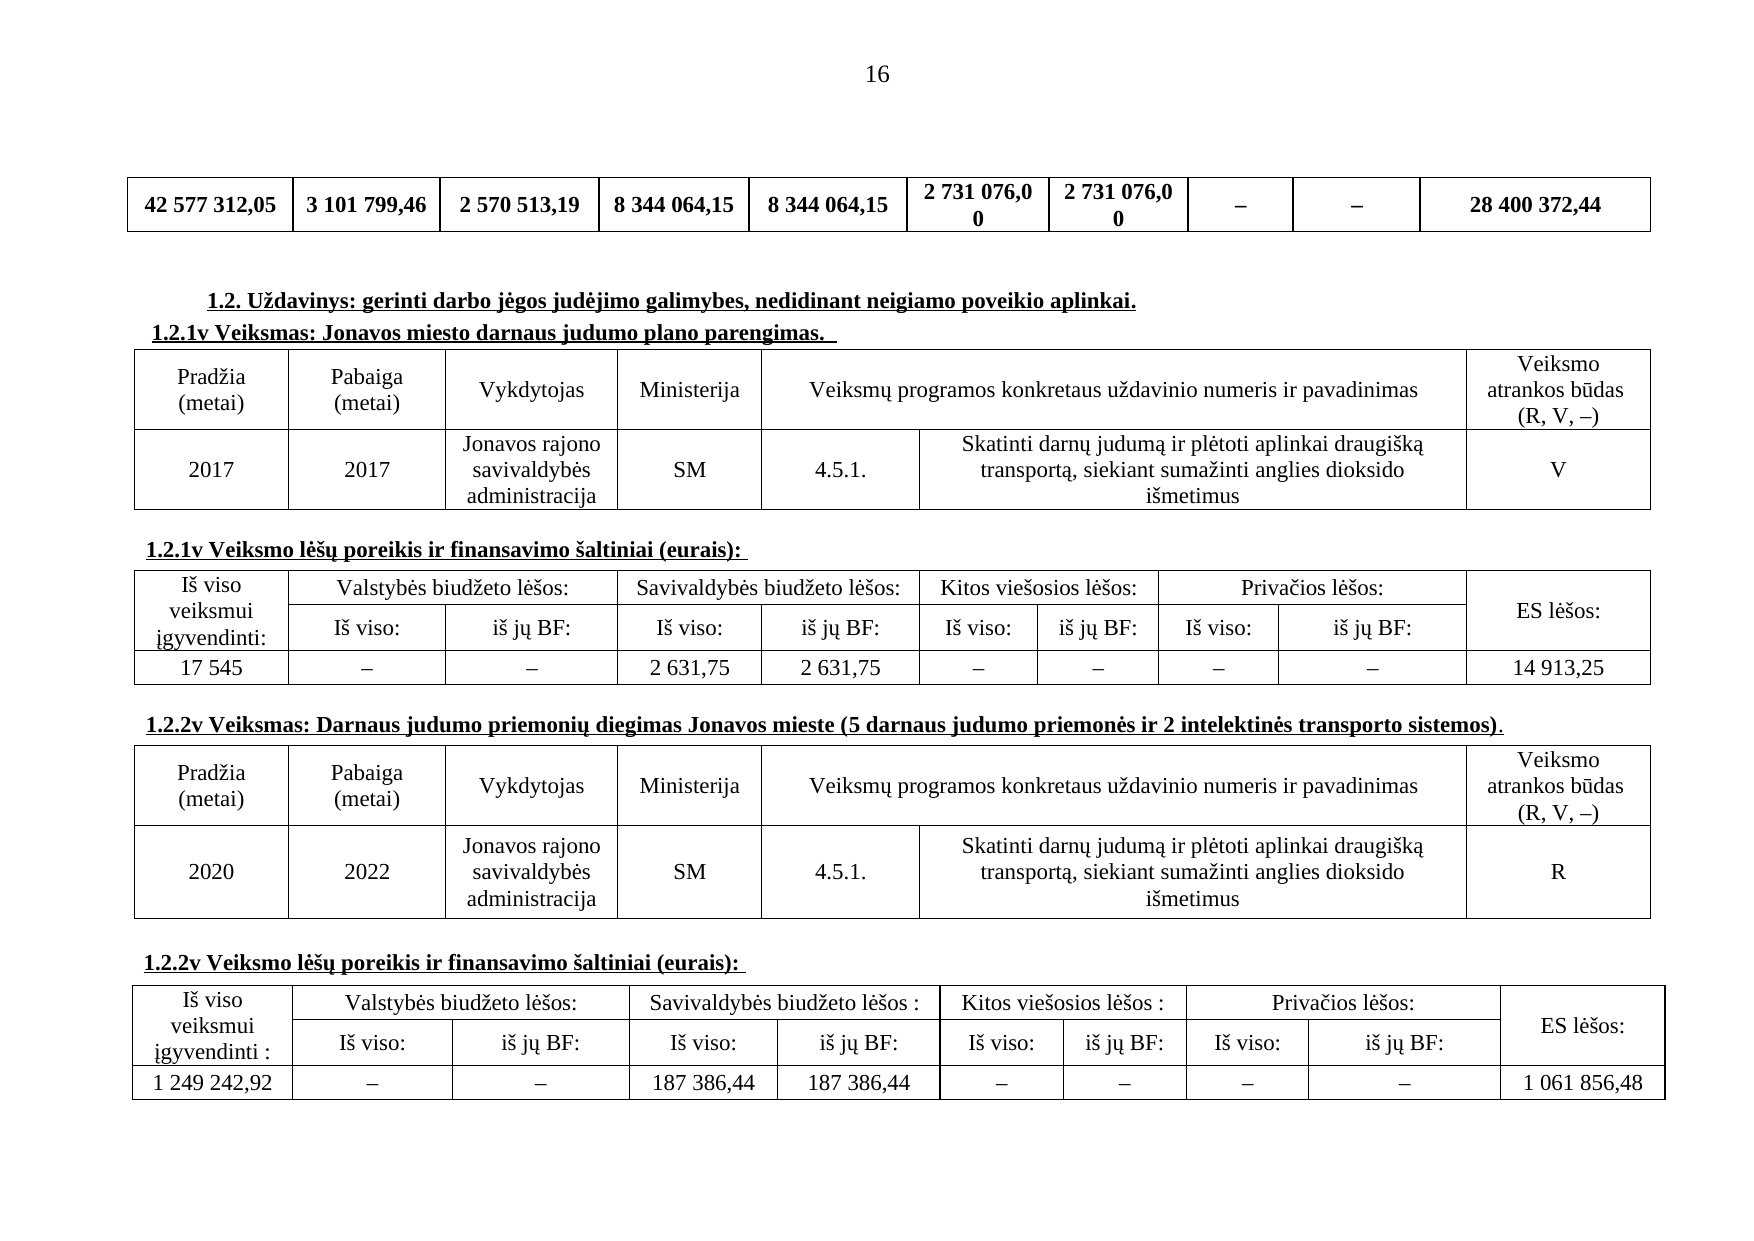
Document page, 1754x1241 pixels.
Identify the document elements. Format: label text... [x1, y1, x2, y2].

table_cell 1.2.1v Veiksmo lėšų poreikis ir finansavimo šaltiniai (eurais): [134, 510, 1650, 570]
table_cell Jonavos rajono savivaldybės administracija [446, 826, 617, 917]
table_cell – [1159, 651, 1278, 684]
table_header 1.2.2v Veiksmo lėšų poreikis ir finansavimo šaltiniai (eurais): [132, 947, 1665, 985]
table_cell Veiksmo atrankos būdas (R, V, –) [1467, 350, 1650, 429]
table_header [1665, 947, 1694, 985]
table_cell – [941, 1066, 1063, 1098]
table_cell 4.5.1. [762, 826, 919, 917]
table_cell 2 570 513,19 [441, 178, 598, 231]
table_cell [1651, 177, 1658, 231]
table_cell 2 731 076,00 [908, 178, 1048, 231]
table_cell [1651, 429, 1658, 509]
table_cell – [1038, 651, 1158, 684]
table_cell Iš viso: [941, 1020, 1063, 1065]
table_cell [1651, 650, 1658, 684]
table_cell [1651, 825, 1658, 917]
table_cell 1 061 856,48 [1501, 1066, 1664, 1098]
table_cell – [446, 651, 617, 684]
table_cell 2 731 076,00 [1050, 178, 1187, 231]
table_cell Iš viso: [293, 1020, 452, 1065]
table_cell Iš viso veiksmui įgyvendinti: [135, 571, 288, 650]
table_cell 187 386,44 [778, 1066, 939, 1098]
table_cell [128, 1065, 132, 1098]
table_cell Veiksmų programos konkretaus uždavinio numeris ir pavadinimas [762, 746, 1466, 825]
table_cell Valstybės biudžeto lėšos: [293, 986, 629, 1018]
table_cell [1650, 509, 1658, 570]
table_cell Privačios lėšos: [1159, 571, 1466, 604]
table_cell Iš viso: [1187, 1020, 1308, 1065]
table_cell [128, 429, 134, 509]
table_cell Veiksmų programos konkretaus uždavinio numeris ir pavadinimas [762, 350, 1466, 429]
table_cell – [1189, 178, 1292, 231]
table_cell [128, 604, 134, 650]
table_cell iš jų BF: [1279, 605, 1466, 650]
table_cell – [289, 651, 445, 684]
table_cell – [1294, 178, 1419, 231]
table_header [128, 947, 132, 985]
table_cell 28 400 372,44 [1421, 178, 1650, 231]
table_cell Ministerija [618, 350, 761, 429]
table_cell iš jų BF: [453, 1020, 629, 1065]
table_cell Savivaldybės biudžeto lėšos: [618, 571, 919, 604]
table_cell 1 249 242,92 [133, 1066, 292, 1098]
table_cell Iš viso: [920, 605, 1037, 650]
table_cell – [920, 651, 1037, 684]
table_cell [128, 349, 134, 429]
table_cell 2017 [135, 430, 288, 509]
table_cell [1651, 570, 1658, 604]
table_cell [1651, 604, 1658, 650]
table_cell R [1467, 826, 1650, 917]
table_cell ES lėšos: [1501, 986, 1664, 1065]
table_cell Iš viso: [289, 605, 445, 650]
table_cell – [1309, 1066, 1500, 1098]
table_cell [1650, 231, 1658, 315]
table_cell 2020 [135, 826, 288, 917]
table_cell 8 344 064,15 [600, 178, 748, 231]
table_cell 2022 [289, 826, 445, 917]
table_cell Iš viso: [630, 1020, 777, 1065]
table_cell iš jų BF: [446, 605, 617, 650]
table_cell 2017 [289, 430, 445, 509]
table_cell Kitos viešosios lėšos: [920, 571, 1158, 604]
table_cell SM [618, 430, 761, 509]
table_cell Skatinti darnų judumą ir plėtoti aplinkai draugišką transportą, siekiant sumažinti anglies dioksido išmetimus [920, 826, 1466, 917]
table_cell Pabaiga (metai) [289, 350, 445, 429]
table_cell 17 545 [135, 651, 288, 684]
table_cell 2 631,75 [762, 651, 919, 684]
table_cell 1.2. Uždavinys: gerinti darbo jėgos judėjimo galimybes, nedidinant neigiamo poveikio aplinkai. [128, 232, 1650, 315]
table_cell Veiksmo atrankos būdas (R, V, –) [1467, 746, 1650, 825]
table_cell Pradžia (metai) [135, 350, 288, 429]
table_cell [1666, 985, 1694, 1018]
table_cell [128, 745, 134, 825]
table_cell iš jų BF: [1038, 605, 1158, 650]
table_cell SM [618, 826, 761, 917]
table_cell Pradžia (metai) [135, 746, 288, 825]
table_cell Ministerija [618, 746, 761, 825]
table_cell 1.2.2v Veiksmas: Darnaus judumo priemonių diegimas Jonavos mieste (5 darnaus judumo priemonės ir 2 intelektinės transporto sistemos). [134, 685, 1650, 745]
table_cell – [1064, 1066, 1186, 1098]
table_cell [128, 570, 134, 604]
table_cell 14 913,25 [1467, 651, 1650, 684]
table_cell Valstybės biudžeto lėšos: [289, 571, 617, 604]
table_cell V [1467, 430, 1650, 509]
table_cell Kitos viešosios lėšos : [941, 986, 1186, 1018]
table_cell 1.2.1v Veiksmas: Jonavos miesto darnaus judumo plano parengimas. [134, 315, 1650, 349]
table_cell [128, 684, 134, 745]
table_cell Privačios lėšos: [1187, 986, 1500, 1018]
table_cell [128, 825, 134, 917]
table_cell – [1187, 1066, 1308, 1098]
table_cell [1650, 684, 1658, 745]
table_cell Vykdytojas [446, 350, 617, 429]
table_cell Iš viso: [618, 605, 761, 650]
table_cell Skatinti darnų judumą ir plėtoti aplinkai draugišką transportą, siekiant sumažinti anglies dioksido išmetimus [920, 430, 1466, 509]
table_cell Vykdytojas [446, 746, 617, 825]
table_cell – [1279, 651, 1466, 684]
table_cell [128, 650, 134, 684]
table_cell 187 386,44 [630, 1066, 777, 1098]
table_cell [1650, 315, 1658, 349]
table_cell [1666, 1019, 1694, 1065]
table_cell [1651, 349, 1658, 429]
table_cell iš jų BF: [762, 605, 919, 650]
table_cell [128, 509, 134, 570]
table_cell ES lėšos: [1467, 571, 1650, 650]
table_cell – [293, 1066, 452, 1098]
table_cell 42 577 312,05 [128, 178, 292, 231]
table_cell iš jų BF: [1064, 1020, 1186, 1065]
table_cell Iš viso veiksmui įgyvendinti : [133, 986, 292, 1065]
table_cell 4.5.1. [762, 430, 919, 509]
table_cell [1666, 1065, 1694, 1098]
table_cell iš jų BF: [1309, 1020, 1500, 1065]
table_cell – [453, 1066, 629, 1098]
table_cell [128, 985, 132, 1018]
table_cell 2 631,75 [618, 651, 761, 684]
table_cell [1651, 745, 1658, 825]
table_cell 3 101 799,46 [294, 178, 439, 231]
table_cell Savivaldybės biudžeto lėšos : [630, 986, 939, 1018]
table_cell iš jų BF: [778, 1020, 939, 1065]
table_cell Iš viso: [1159, 605, 1278, 650]
table_cell Jonavos rajono savivaldybės administracija [446, 430, 617, 509]
table_cell [128, 315, 134, 349]
table_cell [128, 1019, 132, 1065]
table_cell Pabaiga (metai) [289, 746, 445, 825]
table_cell 8 344 064,15 [750, 178, 906, 231]
